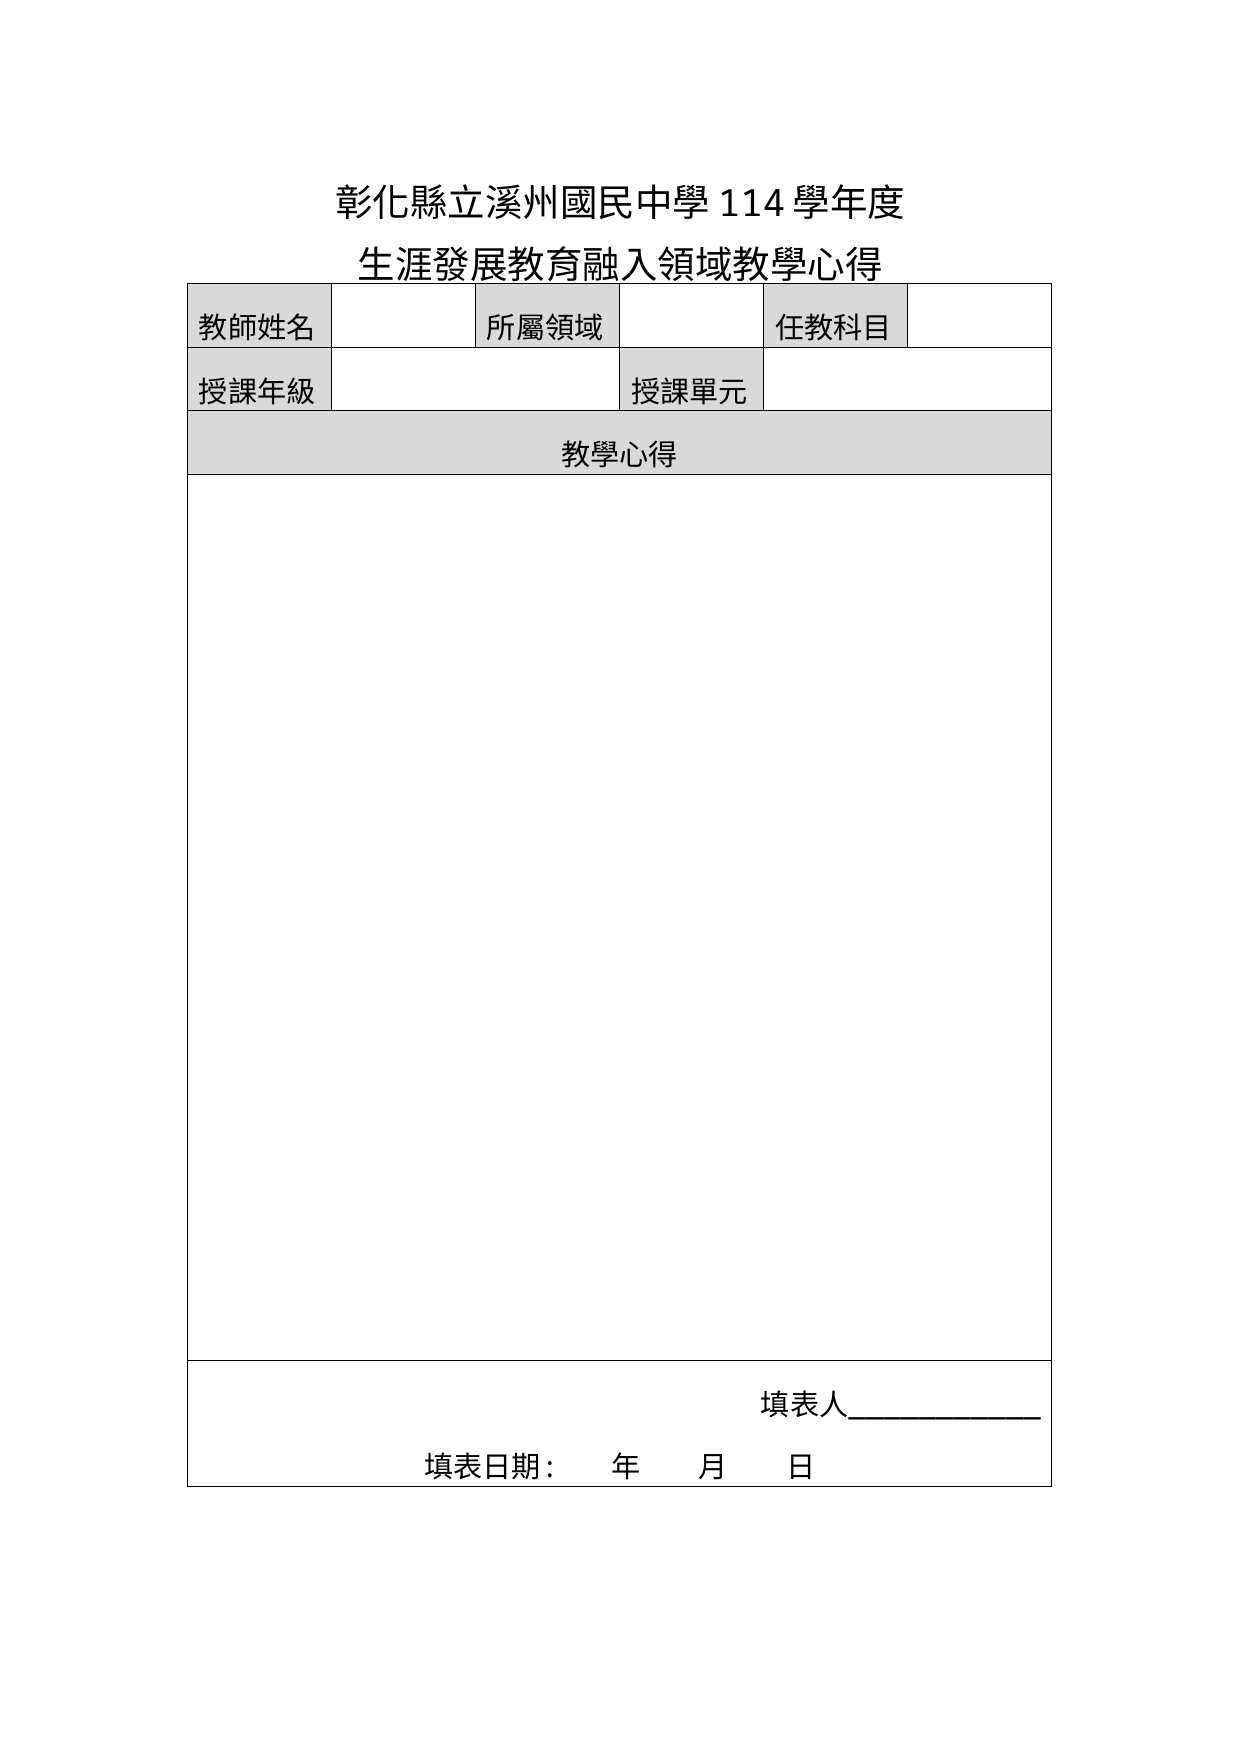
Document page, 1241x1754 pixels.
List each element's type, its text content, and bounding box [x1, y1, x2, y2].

table_cell [332, 348, 619, 410]
table_cell 授課單元 [620, 348, 763, 410]
table_header [332, 284, 475, 347]
table_cell 授課年級 [188, 348, 331, 410]
text 彰化縣立溪州國民中學114學年度 [187, 158, 1053, 221]
table_cell [188, 475, 1051, 1360]
table_header [620, 284, 763, 347]
table_cell [764, 348, 1051, 410]
table_header 所屬領域 [476, 284, 619, 347]
text 生涯發展教育融入領域教學心得 [187, 221, 1053, 283]
table_cell 填表人___________ 填表日期: 年 月 日 [188, 1361, 1051, 1486]
table_header 教師姓名 [188, 284, 331, 347]
table_header 任教科目 [764, 284, 907, 347]
table_header [908, 284, 1051, 347]
table_cell 教學心得 [188, 411, 1051, 474]
